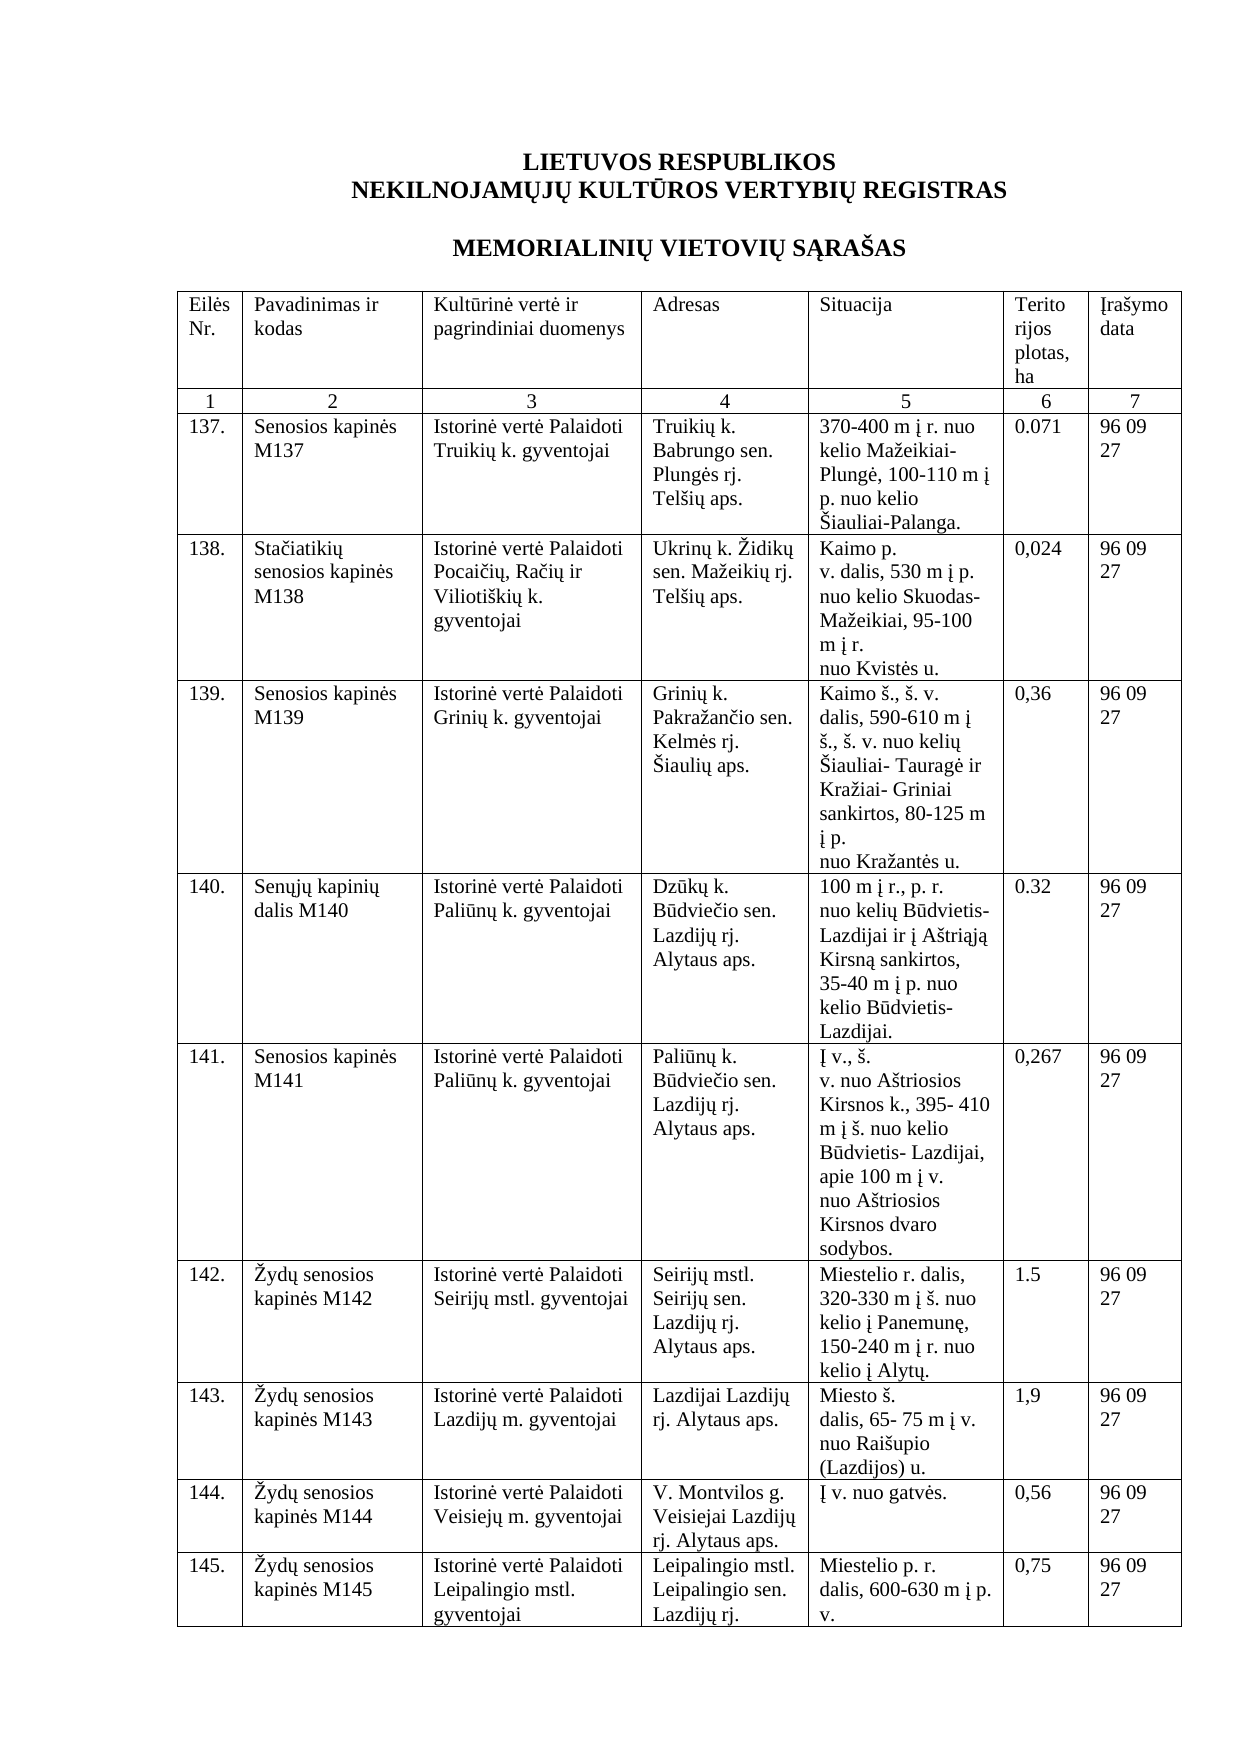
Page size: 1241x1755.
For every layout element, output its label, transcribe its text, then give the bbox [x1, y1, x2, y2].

table_cell Kaimo p. v. dalis, 530 m į p. nuo kelio Skuodas- Mažeikiai, 95-100 m į r. nuo Kvistės u. [809, 535, 1003, 680]
table_header Situacija [809, 292, 1003, 388]
table_cell Paliūnų k. Būdviečio sen. Lazdijų rj. Alytaus aps. [642, 1044, 808, 1260]
text LIETUVOS RESPUBLIKOS [177, 147, 1181, 176]
table_cell Senųjų kapinių dalis M140 [243, 874, 422, 1043]
table_cell Kaimo š., š. v. dalis, 590-610 m į š., š. v. nuo kelių Šiauliai- Tauragė ir Kražiai- Griniai sankirtos, 80-125 m į p. nuo Kražantės u. [809, 681, 1003, 873]
table_cell 0.071 [1004, 414, 1088, 534]
table_cell Istorinė vertė Palaidoti Grinių k. gyventojai [423, 681, 641, 873]
table_cell 137. [178, 414, 242, 534]
table_cell Truikių k. Babrungo sen. Plungės rj. Telšių aps. [642, 414, 808, 534]
table_cell Stačiatikių senosios kapinės M138 [243, 535, 422, 680]
table_cell 96 09 27 [1089, 874, 1181, 1043]
table_cell Istorinė vertė Palaidoti Seirijų mstl. gyventojai [423, 1261, 641, 1382]
table_cell 6 [1004, 389, 1088, 413]
table_cell 96 09 27 [1089, 535, 1181, 680]
table_cell 140. [178, 874, 242, 1043]
table_cell Istorinė vertė Palaidoti Paliūnų k. gyventojai [423, 1044, 641, 1260]
table_cell Seirijų mstl. Seirijų sen. Lazdijų rj. Alytaus aps. [642, 1261, 808, 1382]
table_cell 139. [178, 681, 242, 873]
table_cell Leipalingio mstl. Leipalingio sen. Lazdijų rj. [642, 1553, 808, 1626]
table_cell 100 m į r., p. r. nuo kelių Būdvietis- Lazdijai ir į Aštriąją Kirsną sankirtos, 35-40 m į p. nuo kelio Būdvietis- Lazdijai. [809, 874, 1003, 1043]
table_header Kultūrinė vertė ir pagrindiniai duomenys [423, 292, 641, 388]
table_cell Žydų senosios kapinės M143 [243, 1383, 422, 1479]
table_cell 4 [642, 389, 808, 413]
table_cell Miestelio r. dalis, 320-330 m į š. nuo kelio į Panemunę, 150-240 m į r. nuo kelio į Alytų. [809, 1261, 1003, 1382]
table_cell 142. [178, 1261, 242, 1382]
table_cell 96 09 27 [1089, 1044, 1181, 1260]
text MEMORIALINIŲ VIETOVIŲ SĄRAŠAS [177, 233, 1181, 262]
table_cell 96 09 27 [1089, 681, 1181, 873]
table_header Įrašymo data [1089, 292, 1181, 388]
table_cell Ukrinų k. Židikų sen. Mažeikių rj. Telšių aps. [642, 535, 808, 680]
table_cell 96 09 27 [1089, 1383, 1181, 1479]
table_cell Dzūkų k. Būdviečio sen. Lazdijų rj. Alytaus aps. [642, 874, 808, 1043]
table_cell Istorinė vertė Palaidoti Pocaičių, Račių ir Viliotiškių k. gyventojai [423, 535, 641, 680]
table_cell Į v., š. v. nuo Aštriosios Kirsnos k., 395- 410 m į š. nuo kelio Būdvietis- Lazdijai, apie 100 m į v. nuo Aštriosios Kirsnos dvaro sodybos. [809, 1044, 1003, 1260]
table_cell 1.5 [1004, 1261, 1088, 1382]
table_cell Istorinė vertė Palaidoti Paliūnų k. gyventojai [423, 874, 641, 1043]
table_cell V. Montvilos g. Veisiejai Lazdijų rj. Alytaus aps. [642, 1480, 808, 1552]
table_cell 370-400 m į r. nuo kelio Mažeikiai-Plungė, 100-110 m į p. nuo kelio Šiauliai-Palanga. [809, 414, 1003, 534]
table_cell 5 [809, 389, 1003, 413]
table_cell 138. [178, 535, 242, 680]
table_cell 96 09 27 [1089, 1553, 1181, 1626]
table_cell Žydų senosios kapinės M145 [243, 1553, 422, 1626]
table_cell 1 [178, 389, 242, 413]
table_cell Žydų senosios kapinės M142 [243, 1261, 422, 1382]
table_cell Miestelio p. r. dalis, 600-630 m į p. v. [809, 1553, 1003, 1626]
table_cell 143. [178, 1383, 242, 1479]
table_cell 0,36 [1004, 681, 1088, 873]
table_header Terito rijos plotas, ha [1004, 292, 1088, 388]
text NEKILNOJAMŲJŲ KULTŪROS VERTYBIŲ REGISTRAS [177, 176, 1181, 204]
table_cell Istorinė vertė Palaidoti Leipalingio mstl. gyventojai [423, 1553, 641, 1626]
table_cell Senosios kapinės M139 [243, 681, 422, 873]
table_cell Istorinė vertė Palaidoti Truikių k. gyventojai [423, 414, 641, 534]
table_cell Į v. nuo gatvės. [809, 1480, 1003, 1552]
table_cell 96 09 27 [1089, 1480, 1181, 1552]
table_cell 3 [423, 389, 641, 413]
table_cell 0,024 [1004, 535, 1088, 680]
table_cell 96 09 27 [1089, 1261, 1181, 1382]
table_cell 141. [178, 1044, 242, 1260]
table_cell Senosios kapinės M141 [243, 1044, 422, 1260]
table_cell Žydų senosios kapinės M144 [243, 1480, 422, 1552]
table_cell Senosios kapinės M137 [243, 414, 422, 534]
table_cell 0,56 [1004, 1480, 1088, 1552]
table_header Adresas [642, 292, 808, 388]
table_cell 96 09 27 [1089, 414, 1181, 534]
table_cell Istorinė vertė Palaidoti Lazdijų m. gyventojai [423, 1383, 641, 1479]
table_header Pavadinimas ir kodas [243, 292, 422, 388]
table_cell 0,75 [1004, 1553, 1088, 1626]
table_cell Lazdijai Lazdijų rj. Alytaus aps. [642, 1383, 808, 1479]
table_cell 2 [243, 389, 422, 413]
table_cell Istorinė vertė Palaidoti Veisiejų m. gyventojai [423, 1480, 641, 1552]
table_cell 0.32 [1004, 874, 1088, 1043]
table_cell 145. [178, 1553, 242, 1626]
table_cell 0,267 [1004, 1044, 1088, 1260]
table_cell Grinių k. Pakražančio sen. Kelmės rj. Šiaulių aps. [642, 681, 808, 873]
table_cell Miesto š. dalis, 65- 75 m į v. nuo Raišupio (Lazdijos) u. [809, 1383, 1003, 1479]
table_header Eilės Nr. [178, 292, 242, 388]
table_cell 144. [178, 1480, 242, 1552]
table_cell 1,9 [1004, 1383, 1088, 1479]
table_cell 7 [1089, 389, 1181, 413]
